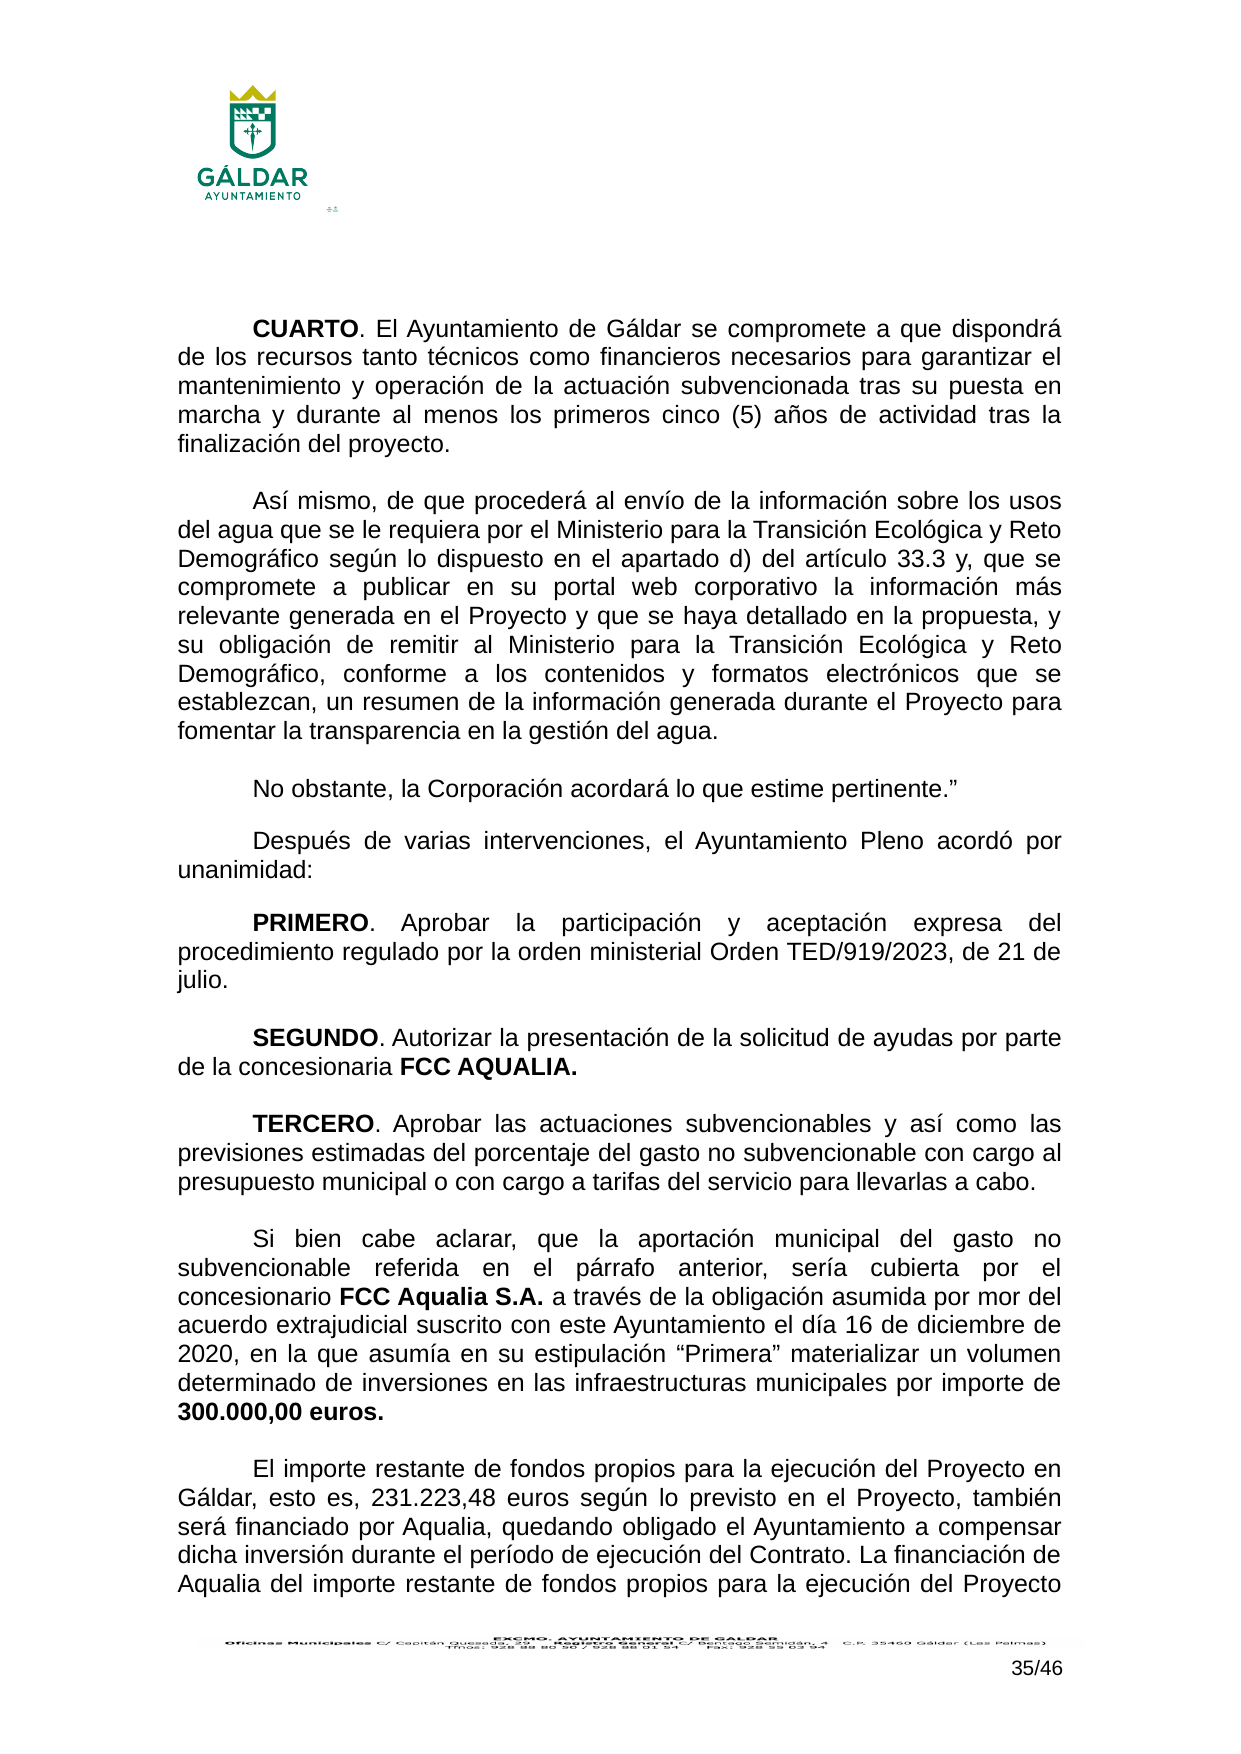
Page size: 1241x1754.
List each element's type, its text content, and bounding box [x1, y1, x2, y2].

picture [326, 206, 339, 212]
picture [180, 73, 324, 212]
text SEGUNDO. Autorizar la presentación de la solicitud de ayudas por parte de la concesionaria FCC AQUALIA. [177, 1023, 1063, 1080]
text Si bien cabe aclarar, que la aportación municipal del gasto no subvencionable referida en el párrafo anterior, sería cubierta por el concesionario FCC Aqualia S.A. a través de la obligación asumida por mor del acuerdo extrajudicial suscrito con este Ayuntamiento el día 16 de diciembre de 2020, en la que asumía en su estipulación “Primera” materializar un volumen determinado de inversiones en las infraestructuras municipales por importe de 300.000,00 euros. [177, 1224, 1063, 1425]
text Así mismo, de que procederá al envío de la información sobre los usos del agua que se le requiera por el Ministerio para la Transición Ecológica y Reto Demográfico según lo dispuesto en el apartado d) del artículo 33.3 y, que se compromete a publicar en su portal web corporativo la información más relevante generada en el Proyecto y que se haya detallado en la propuesta, y su obligación de remitir al Ministerio para la Transición Ecológica y Reto Demográfico, conforme a los contenidos y formatos electrónicos que se establezcan, un resumen de la información generada durante el Proyecto para fomentar la transparencia en la gestión del agua. [177, 486, 1063, 745]
text TERCERO. Aprobar las actuaciones subvencionables y así como las previsiones estimadas del porcentaje del gasto no subvencionable con cargo al presupuesto municipal o con cargo a tarifas del servicio para llevarlas a cabo. [177, 1109, 1063, 1195]
text CUARTO. El Ayuntamiento de Gáldar se compromete a que dispondrá de los recursos tanto técnicos como financieros necesarios para garantizar el mantenimiento y operación de la actuación subvencionada tras su puesta en marcha y durante al menos los primeros cinco (5) años de actividad tras la finalización del proyecto. [177, 314, 1063, 457]
picture [222, 1637, 1060, 1649]
text PRIMERO. Aprobar la participación y aceptación expresa del procedimiento regulado por la orden ministerial Orden TED/919/2023, de 21 de julio. [177, 908, 1063, 994]
text Después de varias intervenciones, el Ayuntamiento Pleno acordó por unanimidad: [177, 826, 1063, 884]
text No obstante, la Corporación acordará lo que estime pertinente.” [177, 774, 1063, 802]
text El importe restante de fondos propios para la ejecución del Proyecto en Gáldar, esto es, 231.223,48 euros según lo previsto en el Proyecto, también será financiado por Aqualia, quedando obligado el Ayuntamiento a compensar dicha inversión durante el período de ejecución del Contrato. La financiación de Aqualia del importe restante de fondos propios para la ejecución del Proyecto [177, 1454, 1063, 1598]
